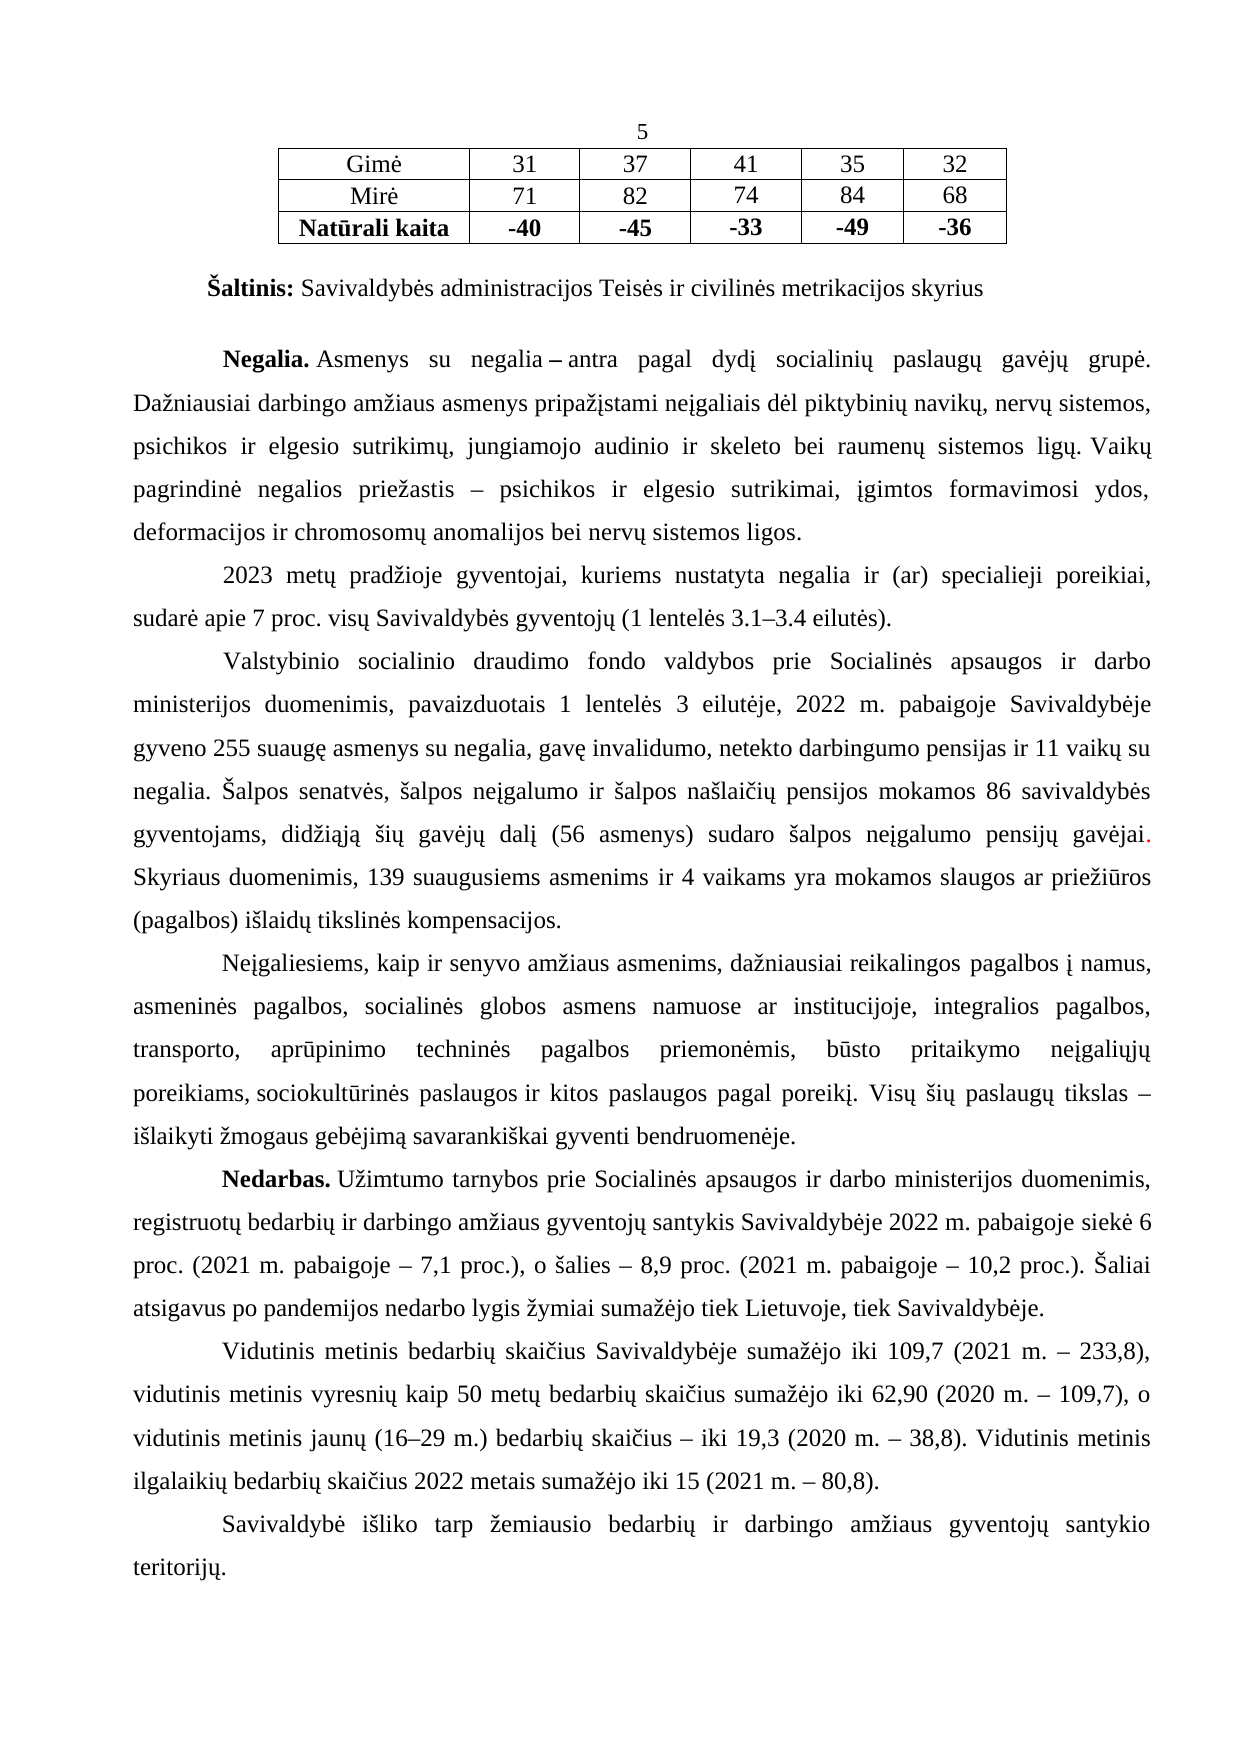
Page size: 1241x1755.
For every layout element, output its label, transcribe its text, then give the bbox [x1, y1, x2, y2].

table_cell 71 [470, 180, 579, 211]
table_cell 74 [691, 180, 801, 211]
table_cell -49 [802, 212, 903, 243]
table_cell 84 [802, 180, 903, 211]
text 2023 metų pradžioje gyventojai, kuriems nustatyta negalia ir (ar) specialieji poreikiai, sudarė apie 7 proc. visų Savivaldybės gyventojų (1 lentelės 3.1–3.4 eilutės). [133, 560, 1152, 632]
table_cell -45 [580, 212, 690, 243]
text Negalia. Asmenys su negalia – antra pagal dydį socialinių paslaugų gavėjų grupė. Dažniausiai darbingo amžiaus asmenys pripažįstami neįgaliais dėl piktybinių navikų, nervų sistemos, psichikos ir elgesio sutrikimų, jungiamojo audinio ir skeleto bei raumenų sistemos ligų. Vaikų pagrindinė negalios priežastis – psichikos ir elgesio sutrikimai, įgimtos formavimosi ydos, deformacijos ir chromosomų anomalijos bei nervų sistemos ligos. [133, 344, 1152, 546]
text Šaltinis: Savivaldybės administracijos Teisės ir civilinės metrikacijos skyrius [133, 273, 1152, 301]
table_cell 68 [904, 180, 1006, 211]
table_cell Gimė [279, 149, 469, 179]
table_cell -33 [691, 212, 801, 243]
table_cell 35 [802, 149, 903, 179]
text Neįgaliesiems, kaip ir senyvo amžiaus asmenims, dažniausiai reikalingos pagalbos į namus, asmeninės pagalbos, socialinės globos asmens namuose ar institucijoje, integralios pagalbos, transporto, aprūpinimo techninės pagalbos priemonėmis, būsto pritaikymo neįgaliųjų poreikiams, sociokultūrinės paslaugos ir kitos paslaugos pagal poreikį. Visų šių paslaugų tikslas – išlaikyti žmogaus gebėjimą savarankiškai gyventi bendruomenėje. [133, 948, 1152, 1149]
table_cell 41 [691, 149, 801, 179]
table_cell -36 [904, 212, 1006, 243]
table_cell Mirė [279, 180, 469, 211]
text Vidutinis metinis bedarbių skaičius Savivaldybėje sumažėjo iki 109,7 (2021 m. – 233,8), vidutinis metinis vyresnių kaip 50 metų bedarbių skaičius sumažėjo iki 62,90 (2020 m. – 109,7), o vidutinis metinis jaunų (16–29 m.) bedarbių skaičius – iki 19,3 (2020 m. – 38,8). Vidutinis metinis ilgalaikių bedarbių skaičius 2022 metais sumažėjo iki 15 (2021 m. – 80,8). [133, 1336, 1152, 1494]
text Valstybinio socialinio draudimo fondo valdybos prie Socialinės apsaugos ir darbo ministerijos duomenimis, pavaizduotais 1 lentelės 3 eilutėje, 2022 m. pabaigoje Savivaldybėje gyveno 255 suaugę asmenys su negalia, gavę invalidumo, netekto darbingumo pensijas ir 11 vaikų su negalia. Šalpos senatvės, šalpos neįgalumo ir šalpos našlaičių pensijos mokamos 86 savivaldybės gyventojams, didžiąją šių gavėjų dalį (56 asmenys) sudaro šalpos neįgalumo pensijų gavėjai. Skyriaus duomenimis, 139 suaugusiems asmenims ir 4 vaikams yra mokamos slaugos ar priežiūros (pagalbos) išlaidų tikslinės kompensacijos. [133, 646, 1152, 934]
table_cell 32 [904, 149, 1006, 179]
table_cell -40 [470, 212, 579, 243]
text Nedarbas. Užimtumo tarnybos prie Socialinės apsaugos ir darbo ministerijos duomenimis, registruotų bedarbių ir darbingo amžiaus gyventojų santykis Savivaldybėje 2022 m. pabaigoje siekė 6 proc. (2021 m. pabaigoje – 7,1 proc.), o šalies – 8,9 proc. (2021 m. pabaigoje – 10,2 proc.). Šaliai atsigavus po pandemijos nedarbo lygis žymiai sumažėjo tiek Lietuvoje, tiek Savivaldybėje. [133, 1164, 1152, 1322]
text Savivaldybė išliko tarp žemiausio bedarbių ir darbingo amžiaus gyventojų santykio teritorijų. [133, 1509, 1152, 1581]
table_cell 82 [580, 180, 690, 211]
table_cell Natūrali kaita [279, 212, 469, 243]
table_cell 31 [470, 149, 579, 179]
table_cell 37 [580, 149, 690, 179]
